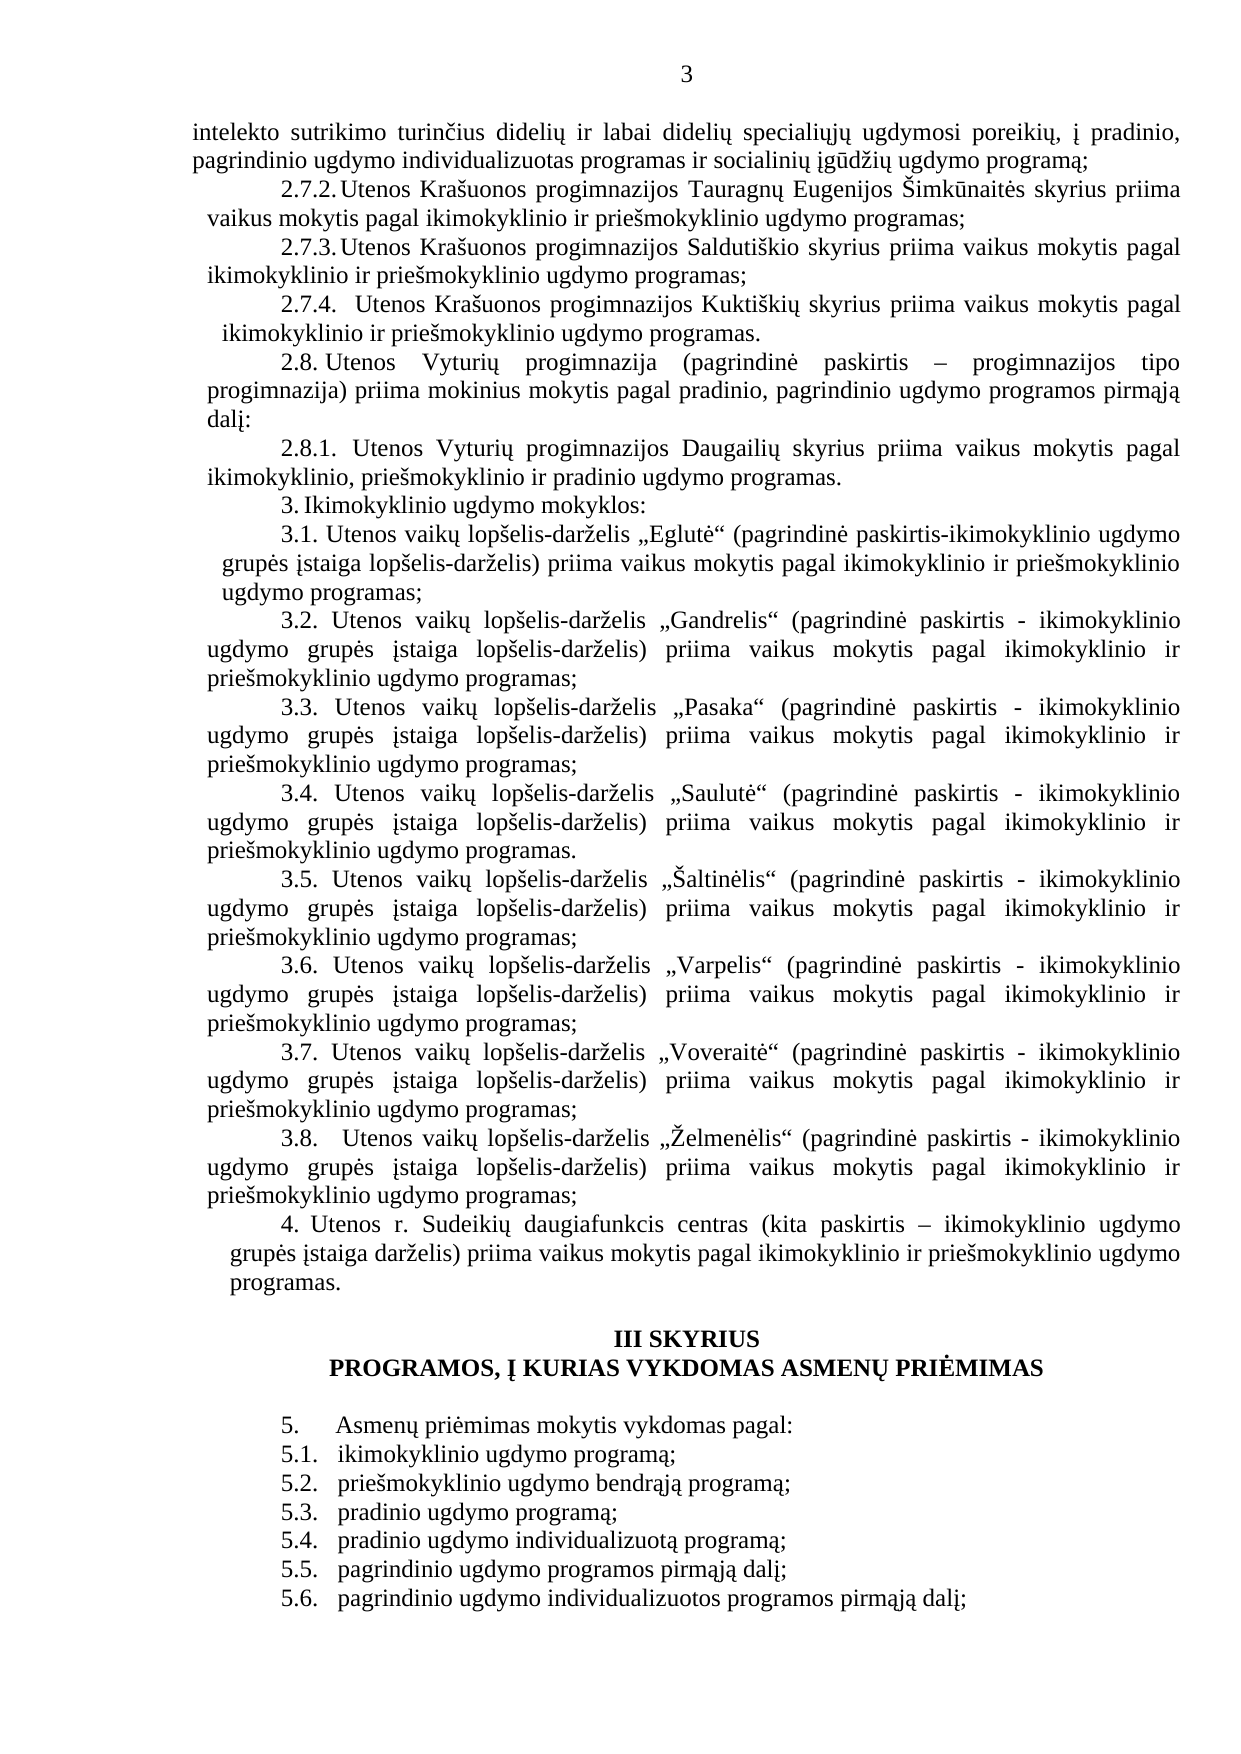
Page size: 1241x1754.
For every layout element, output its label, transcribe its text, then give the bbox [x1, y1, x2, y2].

text III SKYRIUS [192, 1324, 1181, 1353]
text 3.1. Utenos vaikų lopšelis-darželis „Eglutė“ (pagrindinė paskirtis-ikimokyklinio ugdymo grupės įstaiga lopšelis-darželis) priima vaikus mokytis pagal ikimokyklinio ir priešmokyklinio ugdymo programas; [222, 519, 1181, 605]
text 3.3. Utenos vaikų lopšelis-darželis „Pasaka“ (pagrindinė paskirtis - ikimokyklinio ugdymo grupės įstaiga lopšelis-darželis) priima vaikus mokytis pagal ikimokyklinio ir priešmokyklinio ugdymo programas; [207, 692, 1181, 778]
text 2.7.4. Utenos Krašuonos progimnazijos Kuktiškių skyrius priima vaikus mokytis pagal ikimokyklinio ir priešmokyklinio ugdymo programas. [222, 289, 1181, 347]
text 3.8. Utenos vaikų lopšelis-darželis „Želmenėlis“ (pagrindinė paskirtis - ikimokyklinio ugdymo grupės įstaiga lopšelis-darželis) priima vaikus mokytis pagal ikimokyklinio ir priešmokyklinio ugdymo programas; [207, 1123, 1181, 1209]
text 3.4. Utenos vaikų lopšelis-darželis „Saulutė“ (pagrindinė paskirtis - ikimokyklinio ugdymo grupės įstaiga lopšelis-darželis) priima vaikus mokytis pagal ikimokyklinio ir priešmokyklinio ugdymo programas. [207, 778, 1181, 864]
text 5.2. priešmokyklinio ugdymo bendrąją programą; [281, 1468, 1181, 1497]
text 5.3. pradinio ugdymo programą; [281, 1497, 1181, 1525]
text 5.1. ikimokyklinio ugdymo programą; [281, 1439, 1181, 1468]
text 2.7.2. Utenos Krašuonos progimnazijos Tauragnų Eugenijos Šimkūnaitės skyrius priima vaikus mokytis pagal ikimokyklinio ir priešmokyklinio ugdymo programas; [207, 174, 1181, 232]
text PROGRAMOS, Į KURIAS VYKDOMAS ASMENŲ PRIĖMIMAS [192, 1353, 1181, 1382]
text 5.4. pradinio ugdymo individualizuotą programą; [281, 1525, 1181, 1554]
text 5.5. pagrindinio ugdymo programos pirmąją dalį; [281, 1554, 1181, 1583]
text 2.7.3. Utenos Krašuonos progimnazijos Saldutiškio skyrius priima vaikus mokytis pagal ikimokyklinio ir priešmokyklinio ugdymo programas; [207, 232, 1181, 289]
text 5.6. pagrindinio ugdymo individualizuotos programos pirmąją dalį; [281, 1583, 1181, 1612]
text 3.2. Utenos vaikų lopšelis-darželis „Gandrelis“ (pagrindinė paskirtis - ikimokyklinio ugdymo grupės įstaiga lopšelis-darželis) priima vaikus mokytis pagal ikimokyklinio ir priešmokyklinio ugdymo programas; [207, 605, 1181, 692]
text 5. Asmenų priėmimas mokytis vykdomas pagal: [229, 1410, 1181, 1439]
text 3. Ikimokyklinio ugdymo mokyklos: [281, 490, 1181, 519]
text 2.8.1. Utenos Vyturių progimnazijos Daugailių skyrius priima vaikus mokytis pagal ikimokyklinio, priešmokyklinio ir pradinio ugdymo programas. [207, 433, 1181, 490]
text 3.7. Utenos vaikų lopšelis-darželis „Voveraitė“ (pagrindinė paskirtis - ikimokyklinio ugdymo grupės įstaiga lopšelis-darželis) priima vaikus mokytis pagal ikimokyklinio ir priešmokyklinio ugdymo programas; [207, 1037, 1181, 1123]
text 4. Utenos r. Sudeikių daugiafunkcis centras (kita paskirtis – ikimokyklinio ugdymo grupės įstaiga darželis) priima vaikus mokytis pagal ikimokyklinio ir priešmokyklinio ugdymo programas. [229, 1209, 1181, 1295]
text 3.6. Utenos vaikų lopšelis-darželis „Varpelis“ (pagrindinė paskirtis - ikimokyklinio ugdymo grupės įstaiga lopšelis-darželis) priima vaikus mokytis pagal ikimokyklinio ir priešmokyklinio ugdymo programas; [207, 950, 1181, 1037]
text 3.5. Utenos vaikų lopšelis-darželis „Šaltinėlis“ (pagrindinė paskirtis - ikimokyklinio ugdymo grupės įstaiga lopšelis-darželis) priima vaikus mokytis pagal ikimokyklinio ir priešmokyklinio ugdymo programas; [207, 864, 1181, 950]
text intelekto sutrikimo turinčius didelių ir labai didelių specialiųjų ugdymosi poreikių, į pradinio, pagrindinio ugdymo individualizuotas programas ir socialinių įgūdžių ugdymo programą; [192, 117, 1181, 174]
text 2.8. Utenos Vyturių progimnazija (pagrindinė paskirtis – progimnazijos tipo progimnazija) priima mokinius mokytis pagal pradinio, pagrindinio ugdymo programos pirmąją dalį: [207, 347, 1181, 433]
